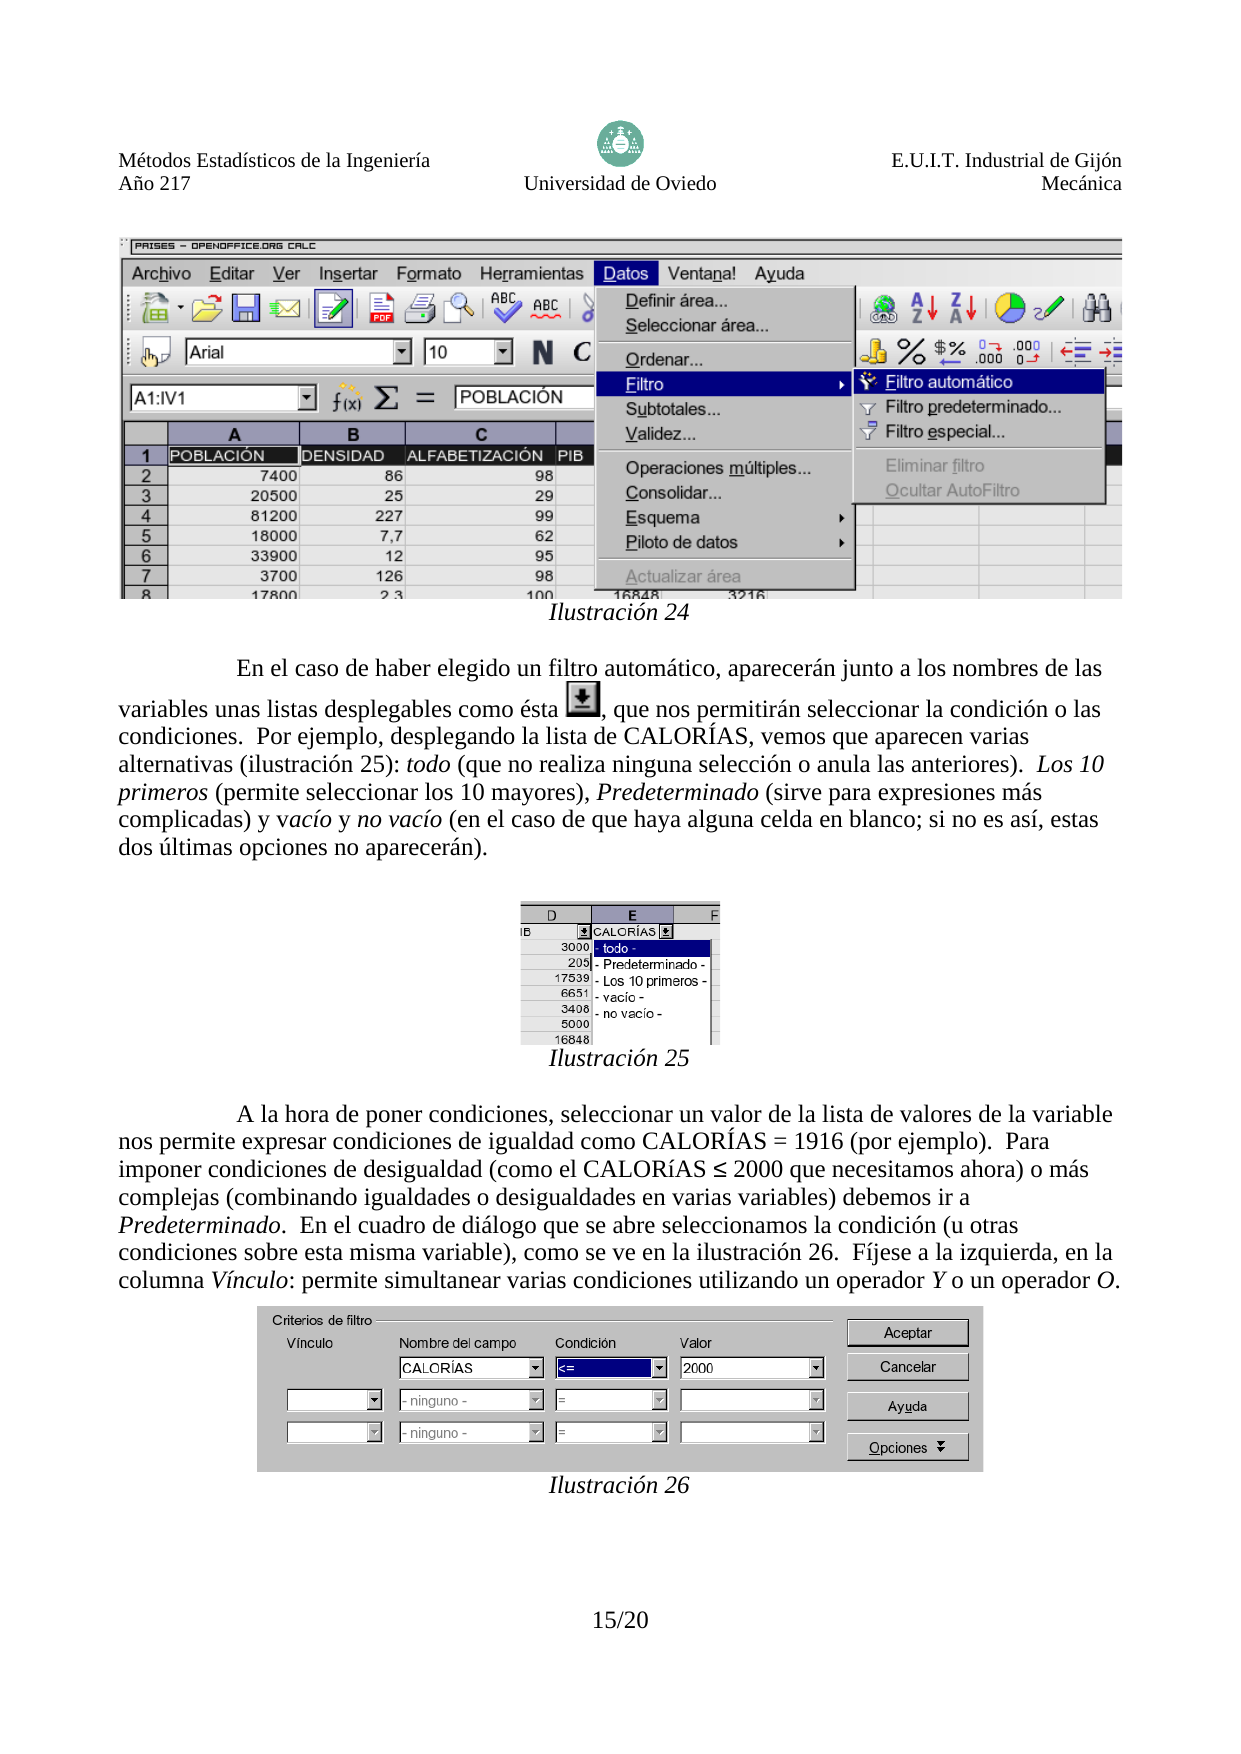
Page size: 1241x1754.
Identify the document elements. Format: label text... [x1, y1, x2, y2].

picture [565, 681, 601, 717]
text A la hora de poner condiciones, seleccionar un valor de la lista de valores de la variable nos permite expresar condiciones de igualdad como CALORÍAS = 1916 (por ejemplo). Para imponer condiciones de desigualdad (como el CALORíAS ≤ 2000 que necesitamos ahora) o más complejas (combinando igualdades o desigualdades en varias variables) debemos ir a Predeterminado. En el cuadro de diálogo que se abre seleccionamos la condición (u otras condiciones sobre esta misma variable), como se ve en la ilustración 26. Fíjese a la izquierda, en la columna Vínculo: permite simultanear varias condiciones utilizando un operador Y o un operador O. [118, 1100, 1122, 1294]
picture [520, 901, 721, 1045]
picture [257, 1306, 984, 1472]
text Ilustración 25 [520, 1045, 720, 1072]
picture [118, 237, 1123, 599]
text Ilustración 24 [118, 599, 1122, 626]
picture [595, 118, 645, 168]
text En el caso de haber elegido un filtro automático, aparecerán junto a los nombres de las variables unas listas desplegables como ésta , que nos permitirán seleccionar la condición o las condiciones. Por ejemplo, desplegando la lista de CALORÍAS, vemos que aparecen varias alternativas (ilustración 25): todo (que no realiza ninguna selección o anula las anteriores). Los 10 primeros (permite seleccionar los 10 mayores), Predeterminado (sirve para expresiones más complicadas) y vacío y no vacío (en el caso de que haya alguna celda en blanco; si no es así, estas dos últimas opciones no aparecerán). [118, 654, 1122, 861]
text Ilustración 26 [257, 1472, 983, 1499]
